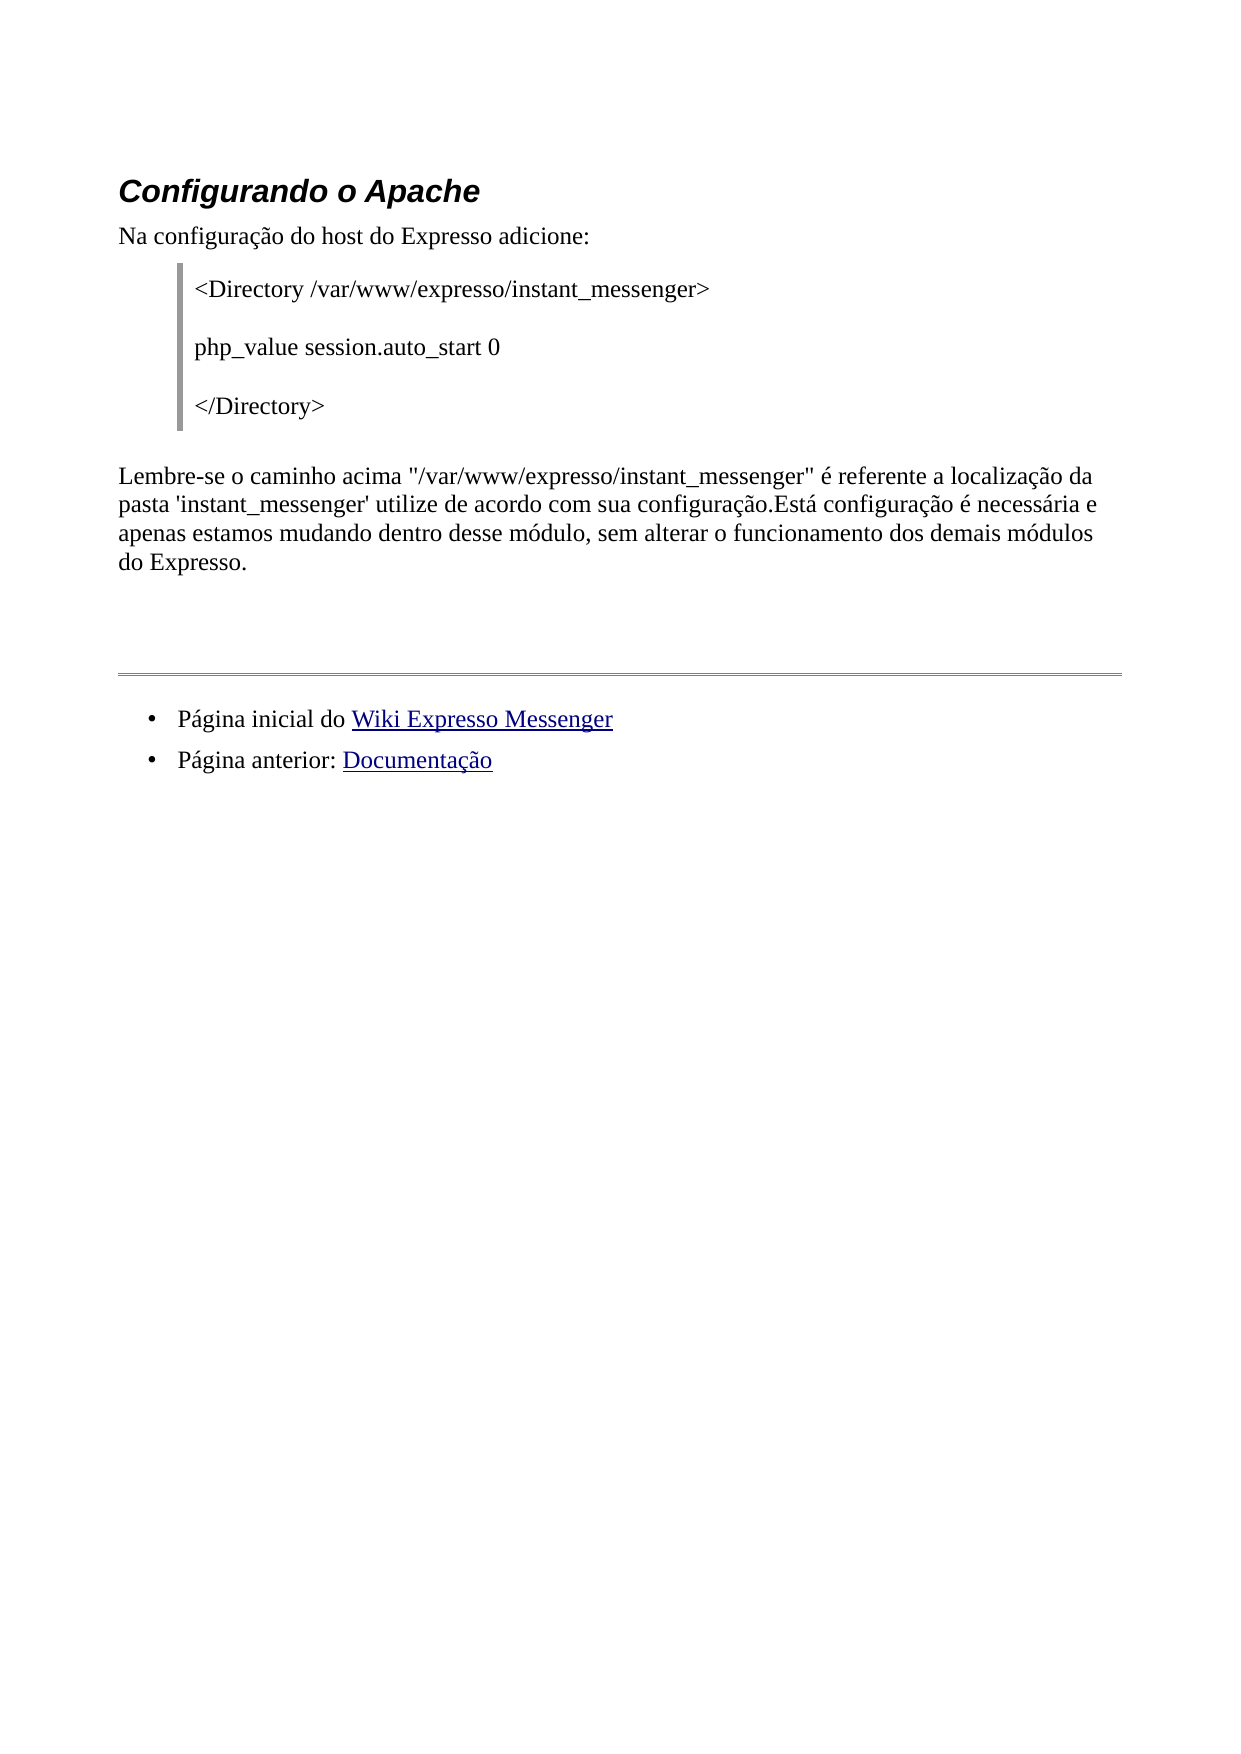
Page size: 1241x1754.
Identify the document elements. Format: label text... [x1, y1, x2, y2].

subtitle Configurando o Apache [118, 172, 1122, 209]
text Lembre-se o caminho acima "/var/www/expresso/instant_messenger" é referente a localização da pasta 'instant_messenger' utilize de acordo com sua configuração.Está configuração é necessária e apenas estamos mudando dentro desse módulo, sem alterar o funcionamento dos demais módulos do Expresso. [118, 461, 1122, 576]
list Página anterior: Documentação [148, 746, 1122, 774]
list Página inicial do Wiki Expresso Messenger [148, 704, 1122, 733]
text Na configuração do host do Expresso adicione: [118, 221, 1122, 250]
text <Directory /var/www/expresso/instant_messenger> [177, 262, 1063, 303]
text </Directory> [183, 379, 1063, 431]
text php_value session.auto_start 0 [183, 321, 1063, 361]
